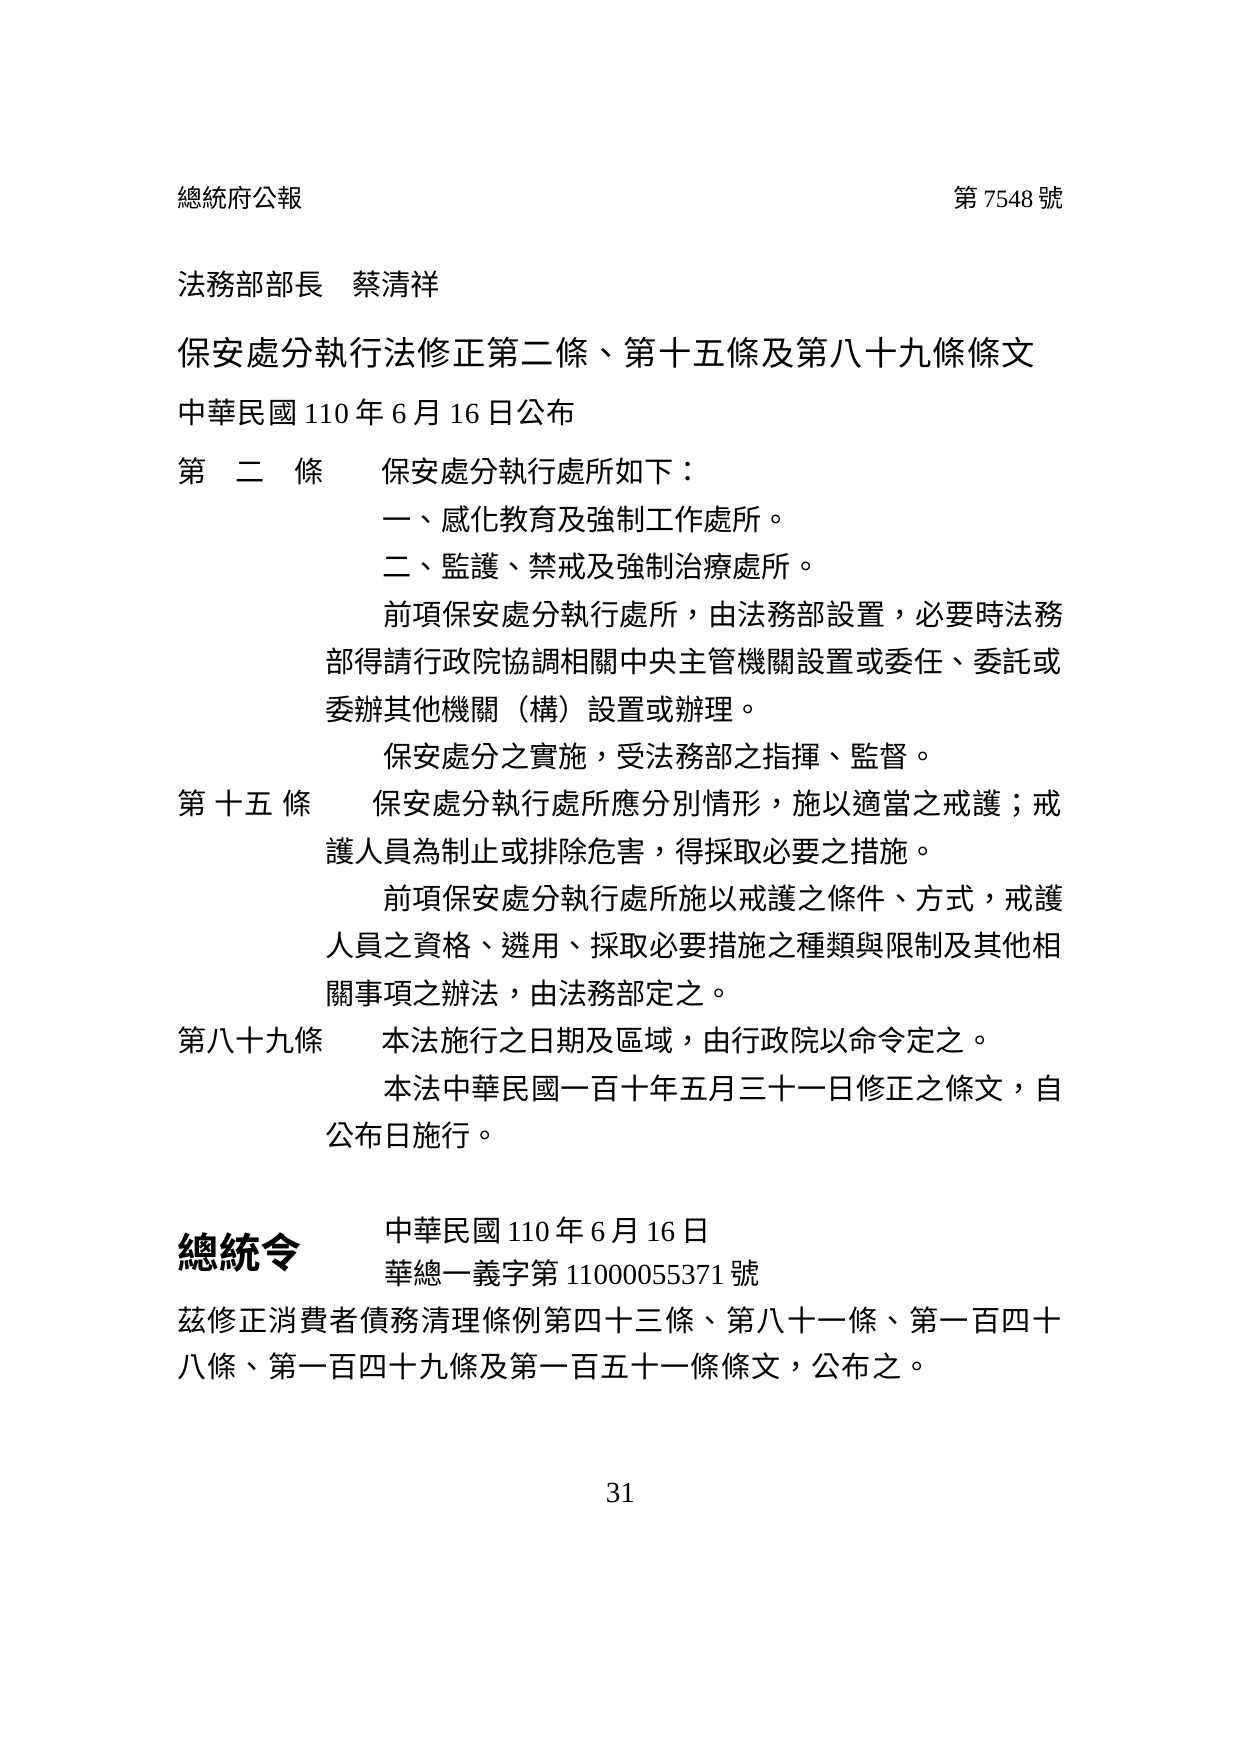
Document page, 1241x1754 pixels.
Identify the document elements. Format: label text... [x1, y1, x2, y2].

table_header 中華民國110年6月16日 華總一義字第11000055371號 [381, 1206, 877, 1294]
text 保安處分之實施，受法務部之指揮、監督。 [325, 729, 1063, 777]
text 茲修正消費者債務清理條例第四十三條、第八十一條、第一百四十八條、第一百四十九條及第一百五十一條條文，公布之。 [177, 1294, 1063, 1386]
text 前項保安處分執行處所，由法務部設置，必要時法務部得請行政院協調相關中央主管機關設置或委任、委託或委辦其他機關（構）設置或辦理。 [325, 587, 1063, 729]
text 中華民國110年6月16日公布 [177, 387, 1063, 432]
text 本法中華民國一百十年五月三十一日修正之條文，自公布日施行。 [325, 1061, 1063, 1156]
text 第 二 條 保安處分執行處所如下： [177, 445, 1063, 492]
text 第八十九條 本法施行之日期及區域，由行政院以命令定之。 [177, 1014, 1063, 1061]
text 第 十五 條 保安處分執行處所應分別情形，施以適當之戒護；戒護人員為制止或排除危害，得採取必要之措施。 [177, 777, 1063, 872]
text 二、 監護、禁戒及強制治療處所。 [382, 540, 1063, 587]
text 法務部部長 蔡清祥 [177, 266, 1063, 303]
text 保安處分執行法修正第二條、第十五條及第八十九條條文 [177, 328, 1063, 374]
text 前項保安處分執行處所施以戒護之條件、方式，戒護人員之資格、遴用、採取必要措施之種類與限制及其他相關事項之辦法，由法務部定之。 [325, 872, 1063, 1014]
text 一、 感化教育及強制工作處所。 [382, 492, 1063, 540]
table_header 總統令 [174, 1206, 381, 1294]
